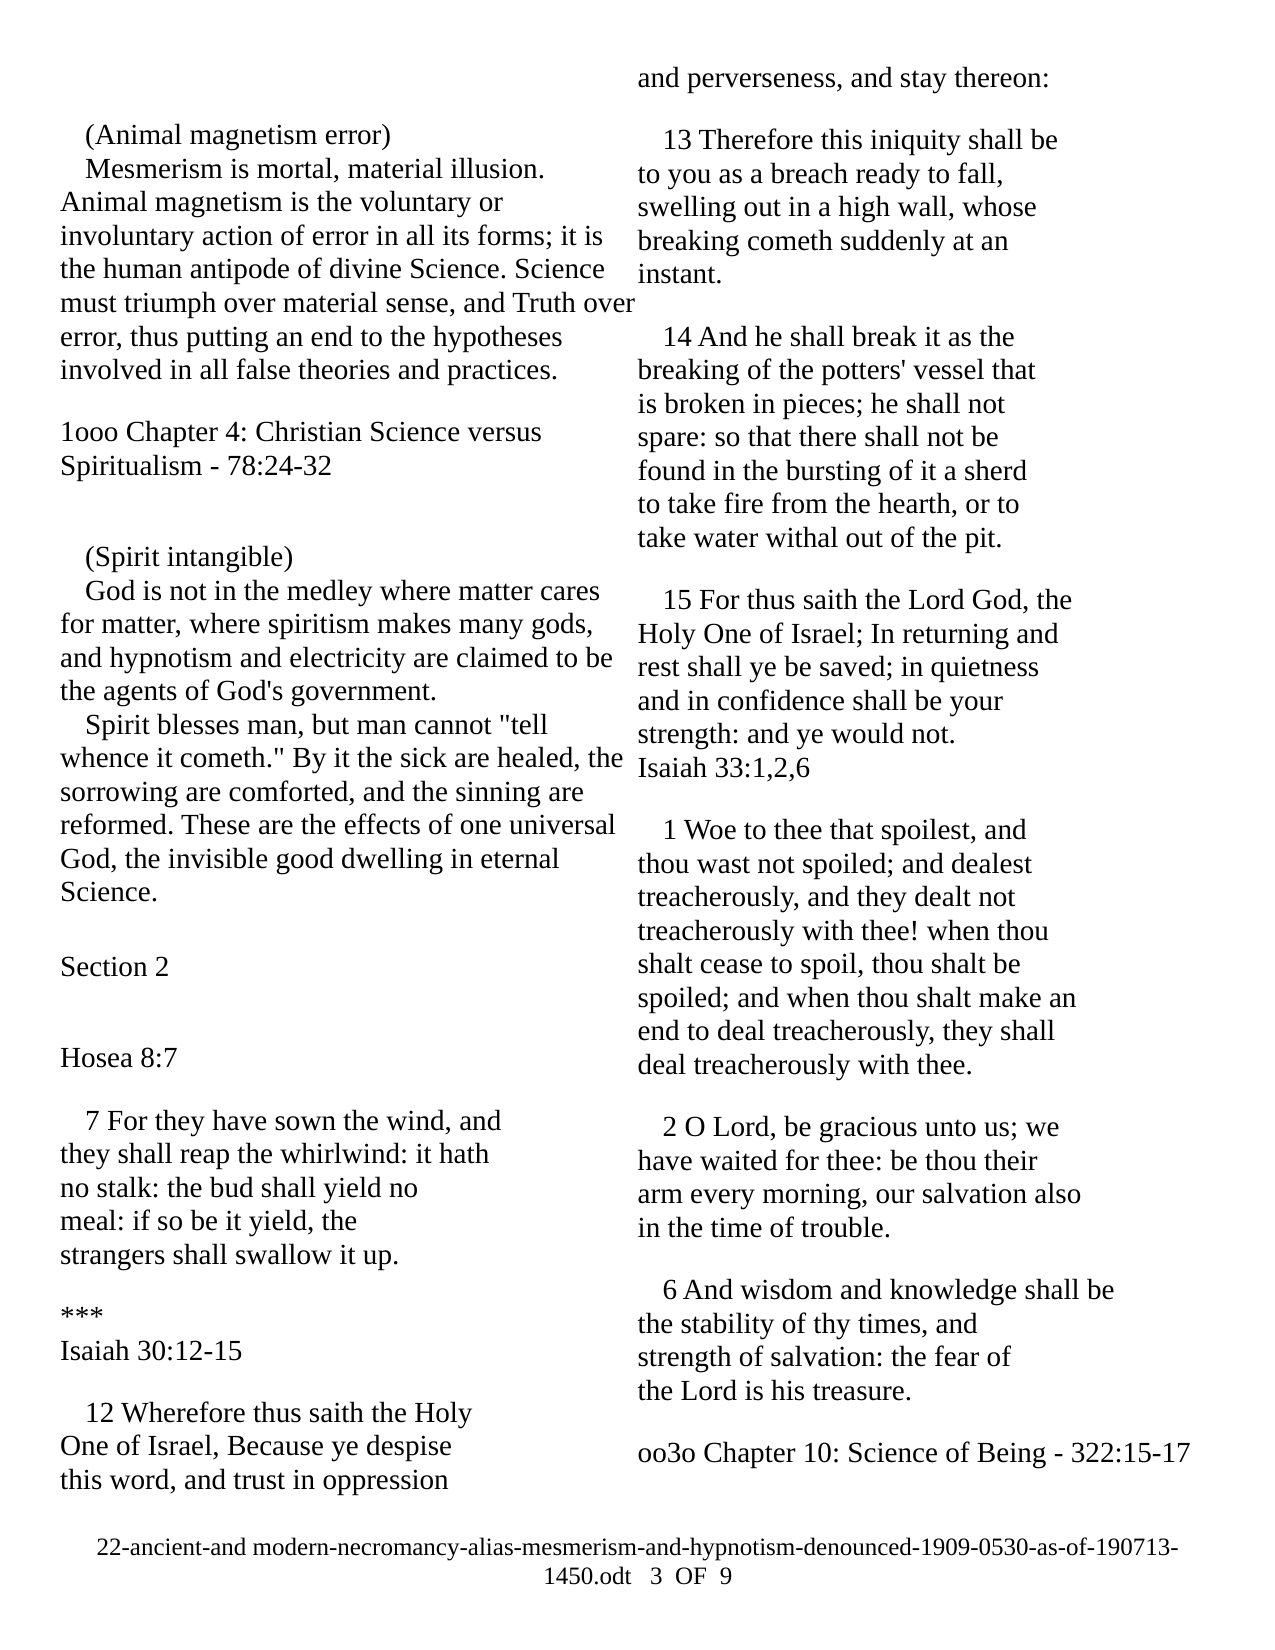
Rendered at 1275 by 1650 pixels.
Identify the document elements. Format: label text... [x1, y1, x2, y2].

text Hosea 8:7 7 For they have sown the wind, and they shall reap the whirlwind: it hath no stalk: the bud shall yield no meal: if so be it yield, the strangers shall swallow it up. *** Isaiah 30:12-15 12 Wherefore thus saith the Holy One of Israel, Because ye despise this word, and trust in oppression and perverseness, and stay thereon: 13 Therefore this iniquity shall be to you as a breach ready to fall, swelling out in a high wall, whose breaking cometh suddenly at an instant. 14 And he shall break it as the breaking of the potters' vessel that is broken in pieces; he shall not spare: so that there shall not be found in the bursting of it a sherd to take fire from the hearth, or to take water withal out of the pit. 15 For thus saith the Lord God, the Holy One of Israel; In returning and rest shall ye be saved; in quietness and in confidence shall be your strength: and ye would not. Isaiah 33:1,2,6 1 Woe to thee that spoilest, and thou wast not spoiled; and dealest treacherously, and they dealt not treacherously with thee! when thou shalt cease to spoil, thou shalt be spoiled; and when thou shalt make an end to deal treacherously, they shall deal treacherously with thee. 2 O Lord, be gracious unto us; we have waited for thee: be thou their arm every morning, our salvation also in the time of trouble. 6 And wisdom and knowledge shall be the stability of thy times, and strength of salvation: the fear of the Lord is his treasure. oo3o Chapter 10: Science of Being - 322:15-17 (Saving the inebriate) The necromancy of yesterday foreshadowed the mesmerism and hypnotism of to-day. o4oo Chapter 5: Animal Magnetism Unmasked - 104:22 (Adulteration of Truth) The hypnotizer employs one error to destroy another. If he heals sickness through a belief, and a belief originally caused the sickness, it is a case of the greater error overcoming the lesser. This greater error thereafter occupies the ground, leaving the case worse than before it was grasped by the stronger error. o2oo Chapter 7: Physiology - 185:22,32-10 (Jesus and hypnotism) Jesus cast out evil and healed the sick, not only without drugs, but without hypnotism, which is the reverse of ethical and pathological Truth-power. (False stimulus) A patient under the influence of mortal mind is healed only by removing the influence on him of this mind, by emptying his thought of the false stimulus and reaction of will-power and filling it with the divine energies of Truth. Christian Science destroys material beliefs through the understanding of Spirit, and the thoroughness of this work determines health. Erring human mind-forces can work only evil under whatever name or pretence they are employed; for Spirit and matter, good and evil, light and darkness, cannot mingle. oo1o Chapter 12: Christian Science Practice - 398:27 (The action of faith) Even a blind faith removes bodily ailments for a season, but hypnotism changes such ills into new and more difficult forms of disease. The Science of Mind must come to the rescue, to work a radical cure. Then we understand the process. The great fact remains that evil is not mind. Evil has no power, no intelligence, for God is good, and therefore good is infinite, is All. [60, 60, 1215, 1497]
text Section 2 [60, 949, 637, 983]
text Isaiah 1:18,25-27 18 Come now, and let us reason together, saith the Lord: though your sins be as scarlet, they shall be as white as snow; though they be red like crimson, they shall be as wool. 25 #And I will turn my hand upon thee, and purely purge away thy dross, and take away all thy tin: 26 And I will restore thy judges as at the first, and thy counsellors as at the beginning: afterward thou shalt be called, The city of righteousness, the faithful city. 27 Zion shall be redeemed with judgment, and her converts with righteousness. *** John 12:46,49,50 46 I am come a light into the world, that whosoever believeth on me should not abide in darkness. 49 For I have not spoken of myself; but the Father which sent me, he gave me a commandment, what I should say, and what I should speak. 50 And I know that his commandment is life everlasting: whatsoever I speak therefore, even as the Father said unto me, so I speak. o4oo Chapter 5: Animal Magnetism Unmasked - 104:13 (Perfection of divine government) Christian Science goes to the bottom of mental action, and reveals the theodicy which indicates the rightness of all divine action, as the emanation of divine Mind, and the consequent wrongness of the opposite so-called action, - evil, occultism, necromancy, mesmerism, animal magnetism, hypnotism. oo1o Chapter 12: Christian Science Practice - 403:16-20 (Error's power imaginary) Mortal mind is constantly producing on mortal body the results of false opinions; and it will continue to do so, until mortal error is deprived of its imaginary powers by Truth, which sweeps away the gossamer web of mortal illusion. oo3o Chapter 10: Science of Being - 322:3-7 (Standpoints changed) When understanding changes the standpoints of life and intelligence from a material to a spiritual basis, we shall gain the reality of Life, the control of Soul over sense, and we shall perceive Christianity, or Truth, in its divine Principle. ooo3 Chapter 14: Recapitulation - 484:21 (18) Question: Does Christian Science, or metaphysical healing, include medication, material hygiene, mesmerism, hypnotism, theosophy, or spiritualism? ADAM = A so-called man, whose origin, substance, and mind are found to be the antipode of God, or Spirit. Topic: Everlasting Punishment (Animal magnetism error) Mesmerism is mortal, material illusion. Animal magnetism is the voluntary or involuntary action of error in all its forms; it is the human antipode of divine Science. Science must triumph over material sense, and Truth over error, thus putting an end to the hypotheses involved in all false theories and practices. 1ooo Chapter 4: Christian Science versus Spiritualism - 78:24-32 (Spirit intangible) God is not in the medley where matter cares for matter, where spiritism makes many gods, and hypnotism and electricity are claimed to be the agents of God's government. Spirit blesses man, but man cannot "tell whence it cometh." By it the sick are healed, the sorrowing are comforted, and the sinning are reformed. These are the effects of one universal God, the invisible good dwelling in eternal Science. [60, 60, 637, 908]
